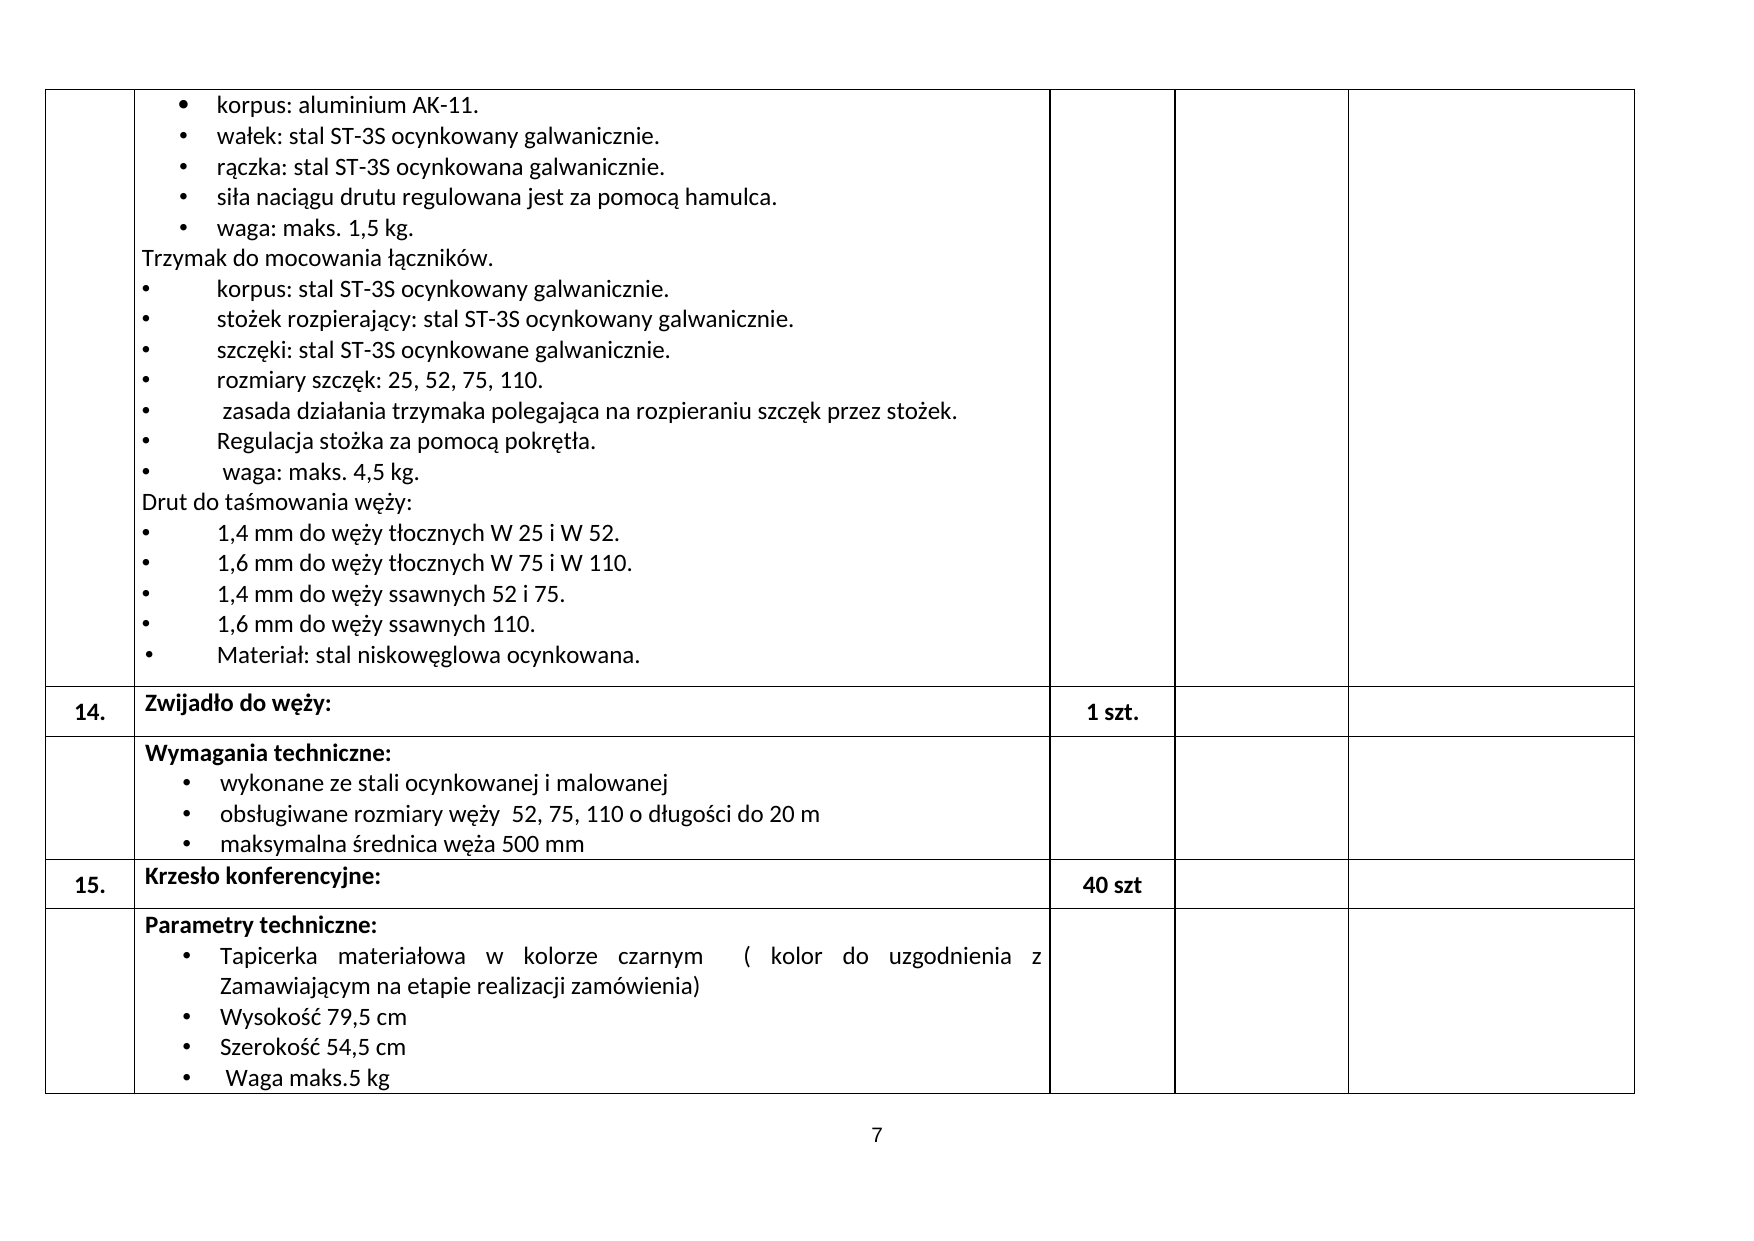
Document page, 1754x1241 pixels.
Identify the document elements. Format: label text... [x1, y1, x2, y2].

table_cell Zwijadło do węży: [135, 687, 1049, 736]
table_cell 1 szt. [1051, 687, 1174, 736]
table_cell [46, 737, 134, 859]
table_cell [1349, 687, 1634, 736]
table_cell [46, 90, 134, 686]
table_cell Krzesło konferencyjne: [135, 860, 1049, 908]
table_cell Wymagania techniczne: wykonane ze stali ocynkowanej i malowanej obsługiwane rozmiary węży 52, 75, 110 o długości do 20 m maksymalna średnica węża 500 mm [135, 737, 182, 859]
table_cell [1349, 909, 1634, 1092]
table_cell Parametry techniczne: Tapicerka materiałowa w kolorze czarnym ( kolor do uzgodnienia z Zamawiającym na etapie realizacji zamówienia) Wysokość 79,5 cm Szerokość 54,5 cm Waga maks.5 kg Wysokość do siedziska 48 cm Szerokość siedziska 47 cm Głębokość siedziska 42 cm Wysokość oparcia 36 cm [135, 909, 182, 1092]
table_cell [1176, 909, 1348, 1092]
table_cell [46, 909, 134, 1092]
table_cell [1051, 90, 1174, 686]
table_cell 14. [46, 687, 134, 736]
table_cell 15. [46, 860, 134, 908]
table_cell [1176, 860, 1348, 908]
table_cell [1349, 90, 1634, 686]
table_cell [1176, 737, 1348, 859]
table_cell [1349, 860, 1634, 908]
table_cell [1176, 90, 1348, 686]
table_cell 40 szt [1051, 860, 1174, 908]
table_cell [1349, 737, 1634, 859]
table_cell [1176, 687, 1348, 736]
table_cell Maszynka do taśmowania węży: korpus: aluminium AK-11. wałek: stal ST-3S ocynkowany galwanicznie. rączka: stal ST-3S ocynkowana galwanicznie. siła naciągu drutu regulowana jest za pomocą hamulca. waga: maks. 1,5 kg. Trzymak do mocowania łączników. korpus: stal ST-3S ocynkowany galwanicznie. stożek rozpierający: stal ST-3S ocynkowany galwanicznie. szczęki: stal ST-3S ocynkowane galwanicznie. rozmiary szczęk: 25, 52, 75, 110. zasada działania trzymaka polegająca na rozpieraniu szczęk przez stożek. Regulacja stożka za pomocą pokrętła. waga: maks. 4,5 kg. Drut do taśmowania węży: 1,4 mm do węży tłocznych W 25 i W 52. 1,6 mm do węży tłocznych W 75 i W 110. 1,4 mm do węży ssawnych 52 i 75. 1,6 mm do węży ssawnych 110. Materiał: stal niskowęglowa ocynkowana. [135, 90, 1049, 686]
table_cell [1051, 737, 1174, 859]
table_cell [1051, 909, 1174, 1092]
